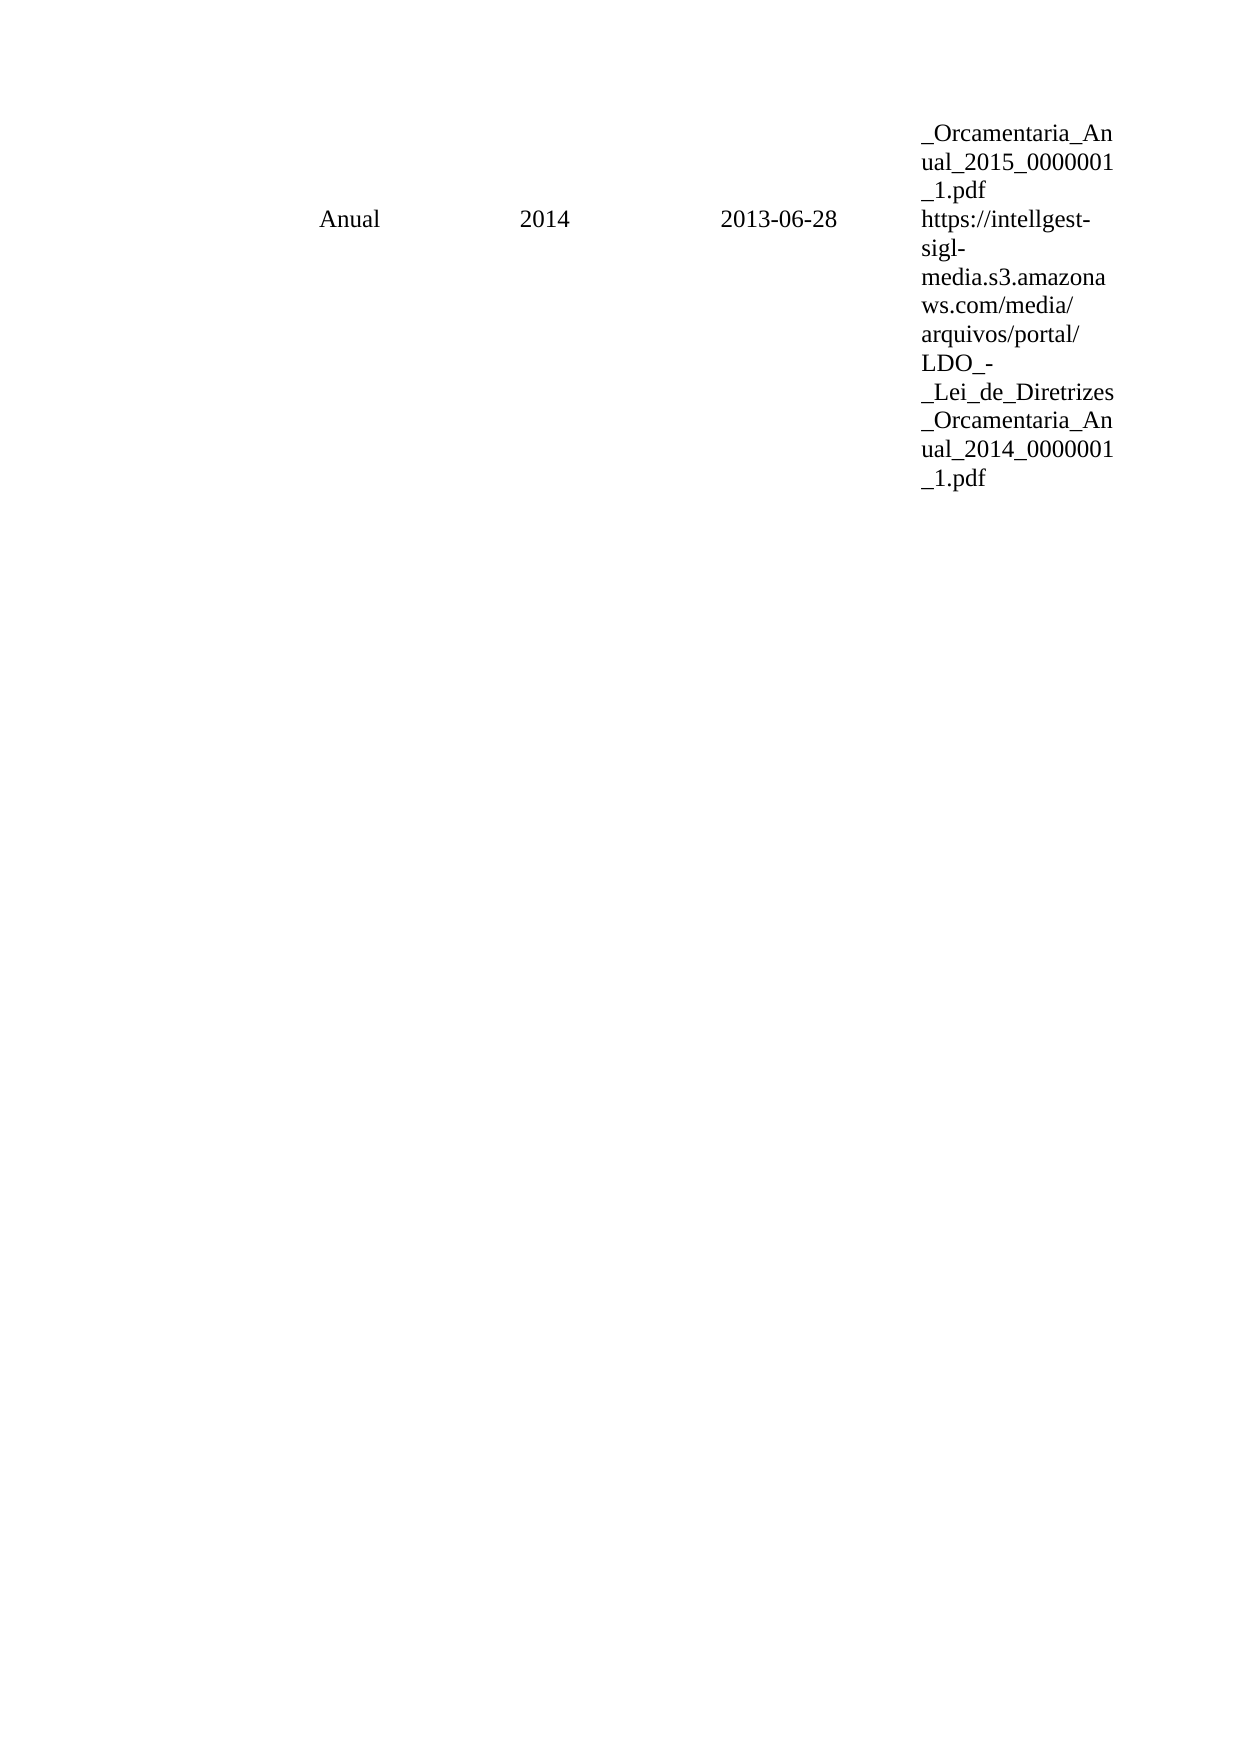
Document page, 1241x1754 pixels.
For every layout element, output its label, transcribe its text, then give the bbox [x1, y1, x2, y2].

table_cell [319, 118, 519, 204]
table_cell [118, 118, 319, 204]
table_cell 2013-06-28 [720, 204, 921, 492]
table_cell [720, 118, 921, 204]
table_cell [520, 118, 720, 204]
table_cell _Orcamentaria_Anual_2015_0000001_1.pdf [921, 118, 1122, 204]
table_cell 2014 [520, 204, 720, 492]
table_cell https://intellgest-sigl-media.s3.amazonaws.com/media/arquivos/portal/LDO_-_Lei_de_Diretrizes_Orcamentaria_Anual_2014_0000001_1.pdf [921, 204, 1122, 492]
table_cell Anual [319, 204, 519, 492]
table_cell [118, 204, 319, 492]
